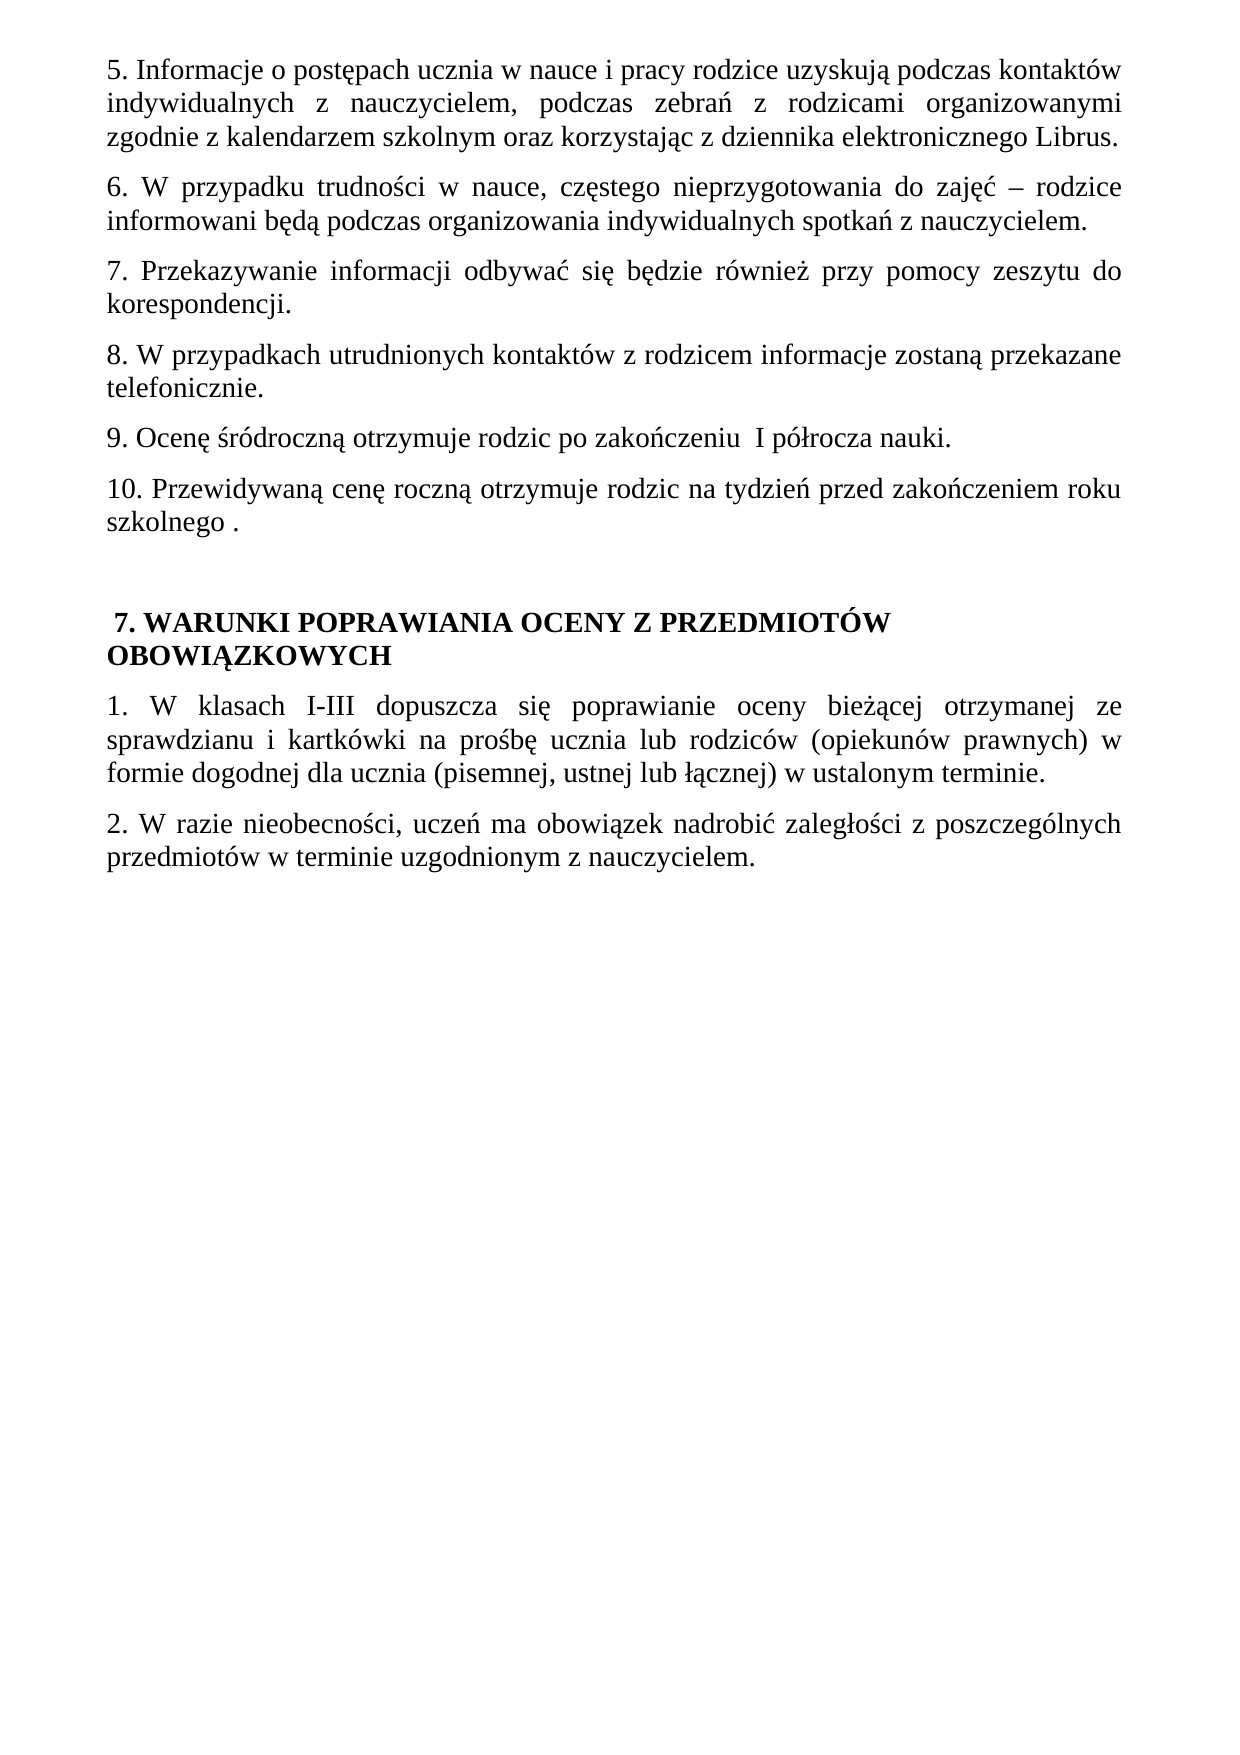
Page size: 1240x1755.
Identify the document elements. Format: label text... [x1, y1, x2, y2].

text 6. W przypadku trudności w nauce, częstego nieprzygotowania do zajęć – rodzice informowani będą podczas organizowania indywidualnych spotkań z nauczycielem. [106, 169, 1123, 236]
text 8. W przypadkach utrudnionych kontaktów z rodzicem informacje zostaną przekazane telefonicznie. [106, 337, 1123, 404]
text 7. Przekazywanie informacji odbywać się będzie również przy pomocy zeszytu do korespondencji. [106, 253, 1123, 320]
text 7. WARUNKI POPRAWIANIA OCENY Z PRZEDMIOTÓW OBOWIĄZKOWYCH [106, 605, 1123, 672]
text 1. W klasach I-III dopuszcza się poprawianie oceny bieżącej otrzymanej ze sprawdzianu i kartkówki na prośbę ucznia lub rodziców (opiekunów prawnych) w formie dogodnej dla ucznia (pisemnej, ustnej lub łącznej) w ustalonym terminie. [106, 688, 1123, 789]
text 10. Przewidywaną cenę roczną otrzymuje rodzic na tydzień przed zakończeniem roku szkolnego . [106, 471, 1123, 538]
text 9. Ocenę śródroczną otrzymuje rodzic po zakończeniu I półrocza nauki. [106, 421, 1123, 454]
text 2. W razie nieobecności, uczeń ma obowiązek nadrobić zaległości z poszczególnych przedmiotów w terminie uzgodnionym z nauczycielem. [106, 806, 1123, 873]
text 5. Informacje o postępach ucznia w nauce i pracy rodzice uzyskują podczas kontaktów indywidualnych z nauczycielem, podczas zebrań z rodzicami organizowanymi zgodnie z kalendarzem szkolnym oraz korzystając z dziennika elektronicznego Librus. [106, 52, 1123, 153]
